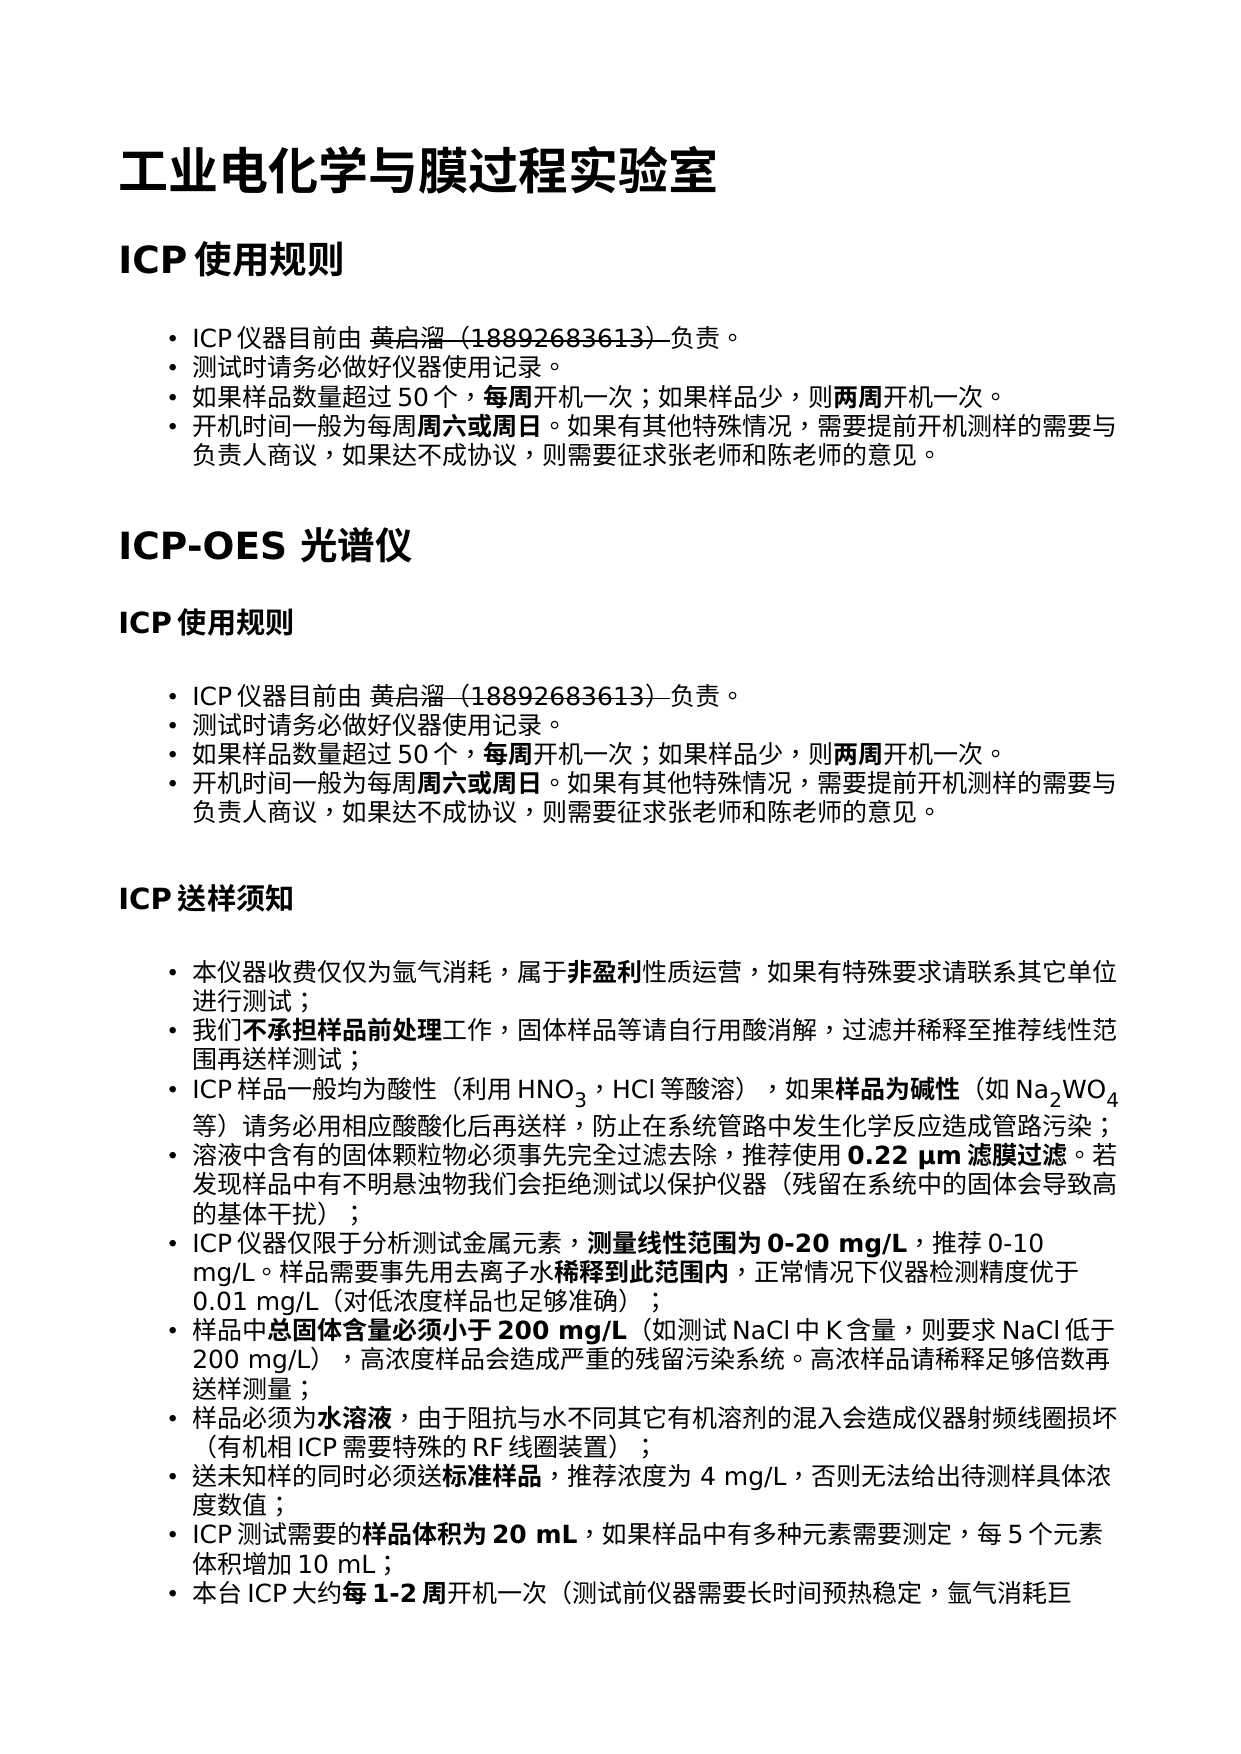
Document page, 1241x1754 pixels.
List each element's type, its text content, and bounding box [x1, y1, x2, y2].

list ICP仪器目前由 黄启溜（18892683613）负责。 [177, 324, 1122, 354]
list ICP测试需要的样品体积为20 mL，如果样品中有多种元素需要测定，每5个元素体积增加10 mL； [177, 1521, 1122, 1579]
subtitle ICP使用规则 [118, 606, 1122, 640]
list 测试时请务必做好仪器使用记录。 [177, 354, 1122, 383]
list 开机时间一般为每周周六或周日。如果有其他特殊情况，需要提前开机测样的需要与负责人商议，如果达不成协议，则需要征求张老师和陈老师的意见。 [177, 412, 1122, 470]
list 开机时间一般为每周周六或周日。如果有其他特殊情况，需要提前开机测样的需要与负责人商议，如果达不成协议，则需要征求张老师和陈老师的意见。 [177, 769, 1122, 828]
subtitle 工业电化学与膜过程实验室 [118, 143, 1122, 201]
list 如果样品数量超过50个，每周开机一次；如果样品少，则两周开机一次。 [177, 383, 1122, 412]
list 送未知样的同时必须送标准样品，推荐浓度为 4 mg/L，否则无法给出待测样具体浓度数值； [177, 1462, 1122, 1521]
list 本台ICP大约每1-2周开机一次（测试前仪器需要长时间预热稳定，氩气消耗巨 [177, 1579, 1122, 1608]
list 样品必须为水溶液，由于阻抗与水不同其它有机溶剂的混入会造成仪器射频线圈损坏（有机相ICP需要特殊的RF线圈装置）； [177, 1404, 1122, 1462]
list ICP样品一般均为酸性（利用HNO3，HCl等酸溶），如果样品为碱性（如Na2WO4等）请务必用相应酸酸化后再送样，防止在系统管路中发生化学反应造成管路污染； [177, 1075, 1122, 1142]
list 测试时请务必做好仪器使用记录。 [177, 711, 1122, 740]
list 如果样品数量超过50个，每周开机一次；如果样品少，则两周开机一次。 [177, 740, 1122, 769]
list 本仪器收费仅仅为氩气消耗，属于非盈利性质运营，如果有特殊要求请联系其它单位进行测试； [177, 958, 1122, 1016]
list 样品中总固体含量必须小于200 mg/L（如测试NaCl中K含量，则要求NaCl低于200 mg/L），高浓度样品会造成严重的残留污染系统。高浓样品请稀释足够倍数再送样测量； [177, 1317, 1122, 1404]
list ICP仪器仅限于分析测试金属元素，测量线性范围为0-20 mg/L，推荐0-10 mg/L。样品需要事先用去离子水稀释到此范围内，正常情况下仪器检测精度优于0.01 mg/L（对低浓度样品也足够准确）； [177, 1229, 1122, 1317]
list 溶液中含有的固体颗粒物必须事先完全过滤去除，推荐使用0.22 μm滤膜过滤。若发现样品中有不明悬浊物我们会拒绝测试以保护仪器（残留在系统中的固体会导致高的基体干扰）； [177, 1142, 1122, 1229]
list 我们不承担样品前处理工作，固体样品等请自行用酸消解，过滤并稀释至推荐线性范围再送样测试； [177, 1016, 1122, 1075]
subtitle ICP-OES 光谱仪 [118, 525, 1122, 568]
subtitle ICP使用规则 [118, 239, 1122, 282]
list ICP仪器目前由 黄启溜（18892683613）负责。 [177, 682, 1122, 711]
subtitle ICP送样须知 [118, 882, 1122, 916]
